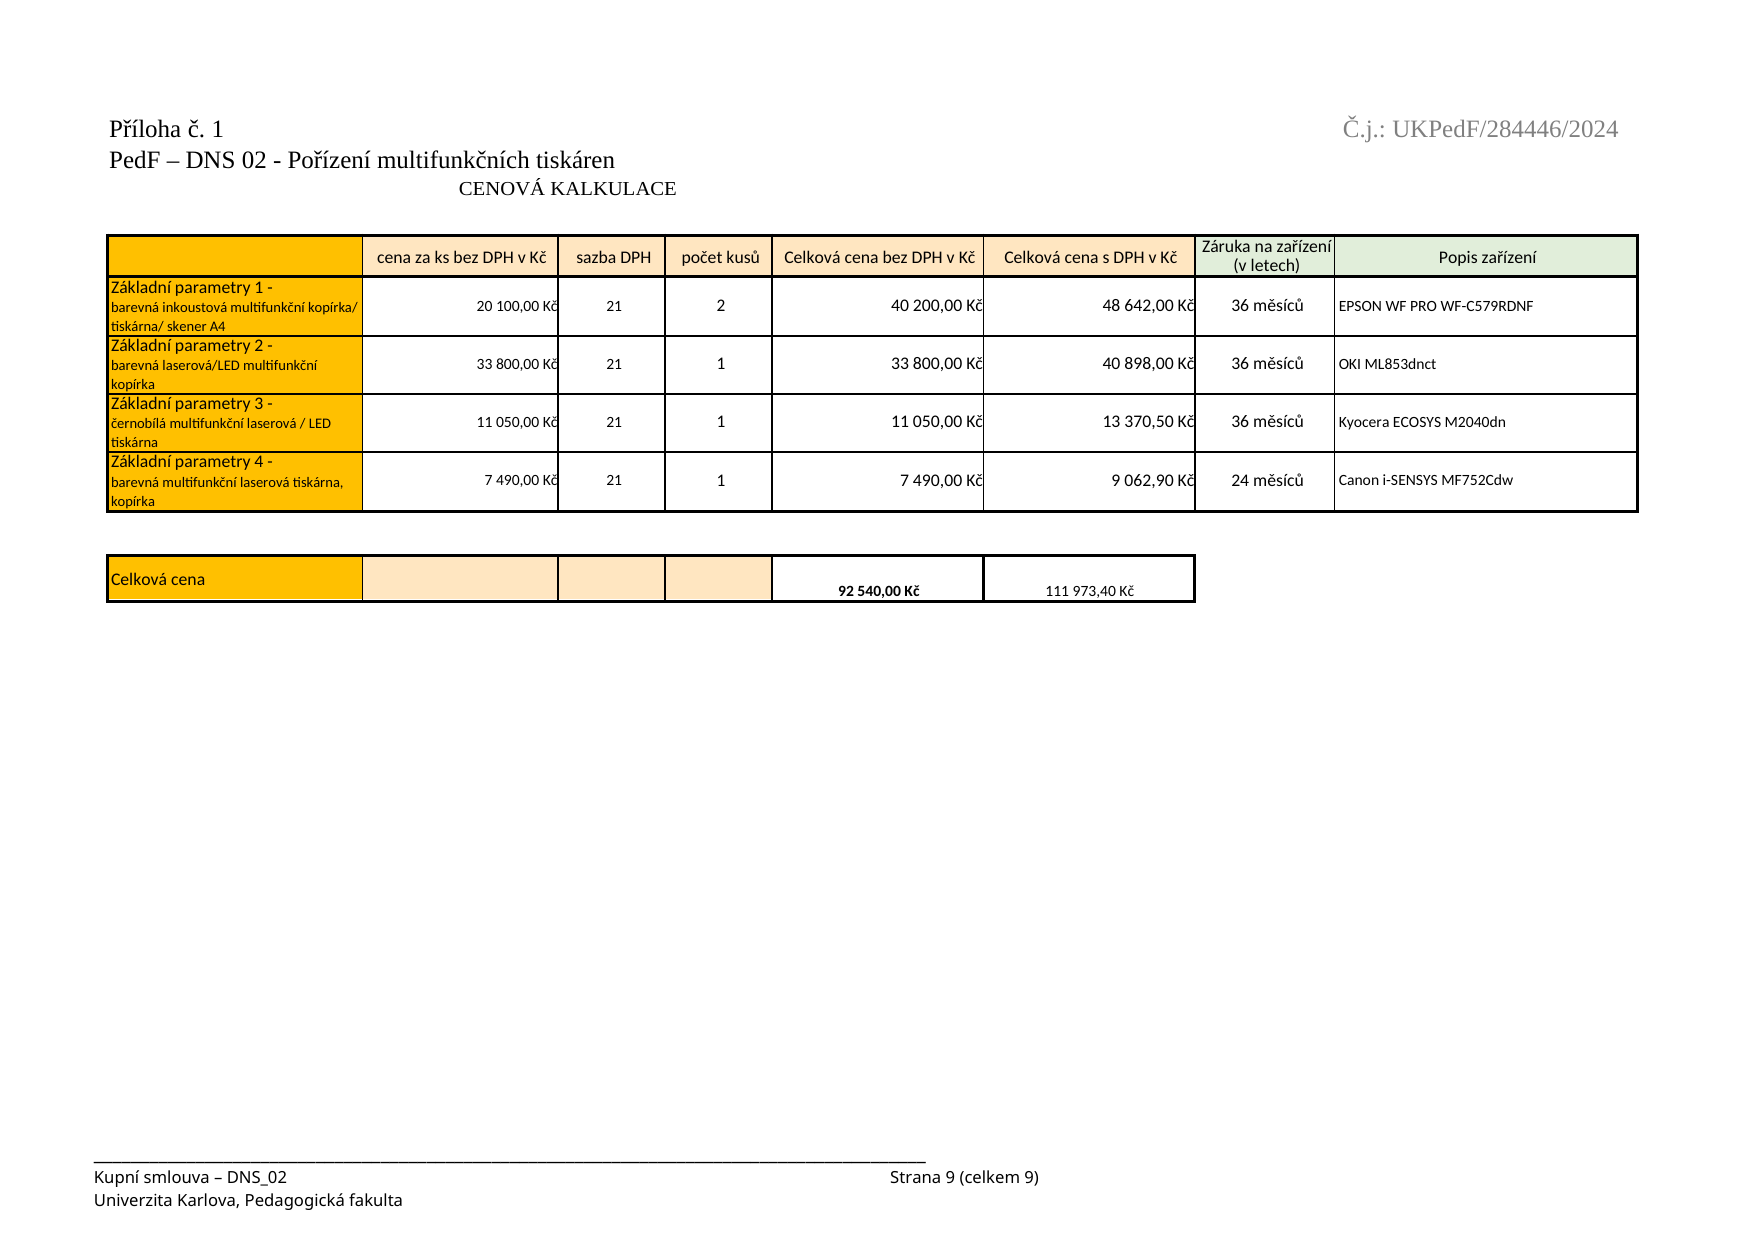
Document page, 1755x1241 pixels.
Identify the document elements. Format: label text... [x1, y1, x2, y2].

table_header cena za ks bez DPH v Kč [363, 237, 557, 275]
table_header Záruka na zařízení (v letech) [1196, 237, 1334, 275]
table_cell 21 [559, 395, 664, 451]
table_header 92 540,00 Kč [773, 557, 982, 599]
table_cell Canon i-SENSYS MF752Cdw [1335, 453, 1636, 510]
table_cell Kyocera ECOSYS M2040dn [1335, 395, 1636, 451]
table_cell Základní parametry 2 - barevná laserová/LED multifunkční kopírka [109, 337, 362, 393]
table_header sazba DPH [559, 237, 664, 275]
table_header Celková cena s DPH v Kč [984, 237, 1194, 275]
table_cell 33 800,00 Kč [773, 337, 983, 393]
table_cell 33 800,00 Kč [363, 337, 557, 393]
table_cell 36 měsíců [1196, 337, 1334, 393]
table_cell 7 490,00 Kč [773, 453, 983, 510]
table_cell 40 200,00 Kč [773, 278, 983, 335]
table_cell Základní parametry 1 - barevná inkoustová multifunkční kopírka/ tiskárna/ skener A4 [109, 278, 362, 335]
table_header Popis zařízení [1335, 237, 1636, 275]
text PedF – DNS 02 - Pořízení multifunkčních tiskáren [109, 145, 1650, 174]
table_cell Základní parametry 3 - černobílá multifunkční laserová / LED tiskárna [109, 395, 362, 451]
table_cell 11 050,00 Kč [773, 395, 983, 451]
table_header Celková cena [109, 557, 362, 599]
table_cell 2 [666, 278, 771, 335]
table_header [559, 557, 664, 599]
table_header [666, 557, 771, 599]
table_cell 1 [666, 337, 771, 393]
table_cell 48 642,00 Kč [984, 278, 1194, 335]
table_cell EPSON WF PRO WF-C579RDNF [1335, 278, 1636, 335]
table_cell 36 měsíců [1196, 278, 1334, 335]
table_cell 1 [666, 395, 771, 451]
table_cell 20 100,00 Kč [363, 278, 557, 335]
table_cell Základní parametry 4 - barevná multifunkční laserová tiskárna, kopírka [109, 453, 362, 510]
table_header Celková cena bez DPH v Kč [773, 237, 983, 275]
table_cell 1 [666, 453, 771, 510]
text CENOVÁ KALKULACE [459, 177, 1650, 200]
table_cell 21 [559, 278, 664, 335]
table_cell 36 měsíců [1196, 395, 1334, 451]
table_cell 40 898,00 Kč [984, 337, 1194, 393]
table_cell 13 370,50 Kč [984, 395, 1194, 451]
table_cell 11 050,00 Kč [363, 395, 557, 451]
table_cell 21 [559, 337, 664, 393]
table_cell OKI ML853dnct [1335, 337, 1636, 393]
text Příloha č. 1 Č.j.: UKPedF/284446/2024 [109, 114, 1650, 143]
table_cell 9 062,90 Kč [984, 453, 1194, 510]
table_cell 21 [559, 453, 664, 510]
table_header [363, 557, 557, 599]
table_cell 24 měsíců [1196, 453, 1334, 510]
table_header počet kusů [666, 237, 771, 275]
table_header [109, 237, 362, 275]
table_header 111 973,40 Kč [985, 557, 1193, 599]
table_cell 7 490,00 Kč [363, 453, 557, 510]
